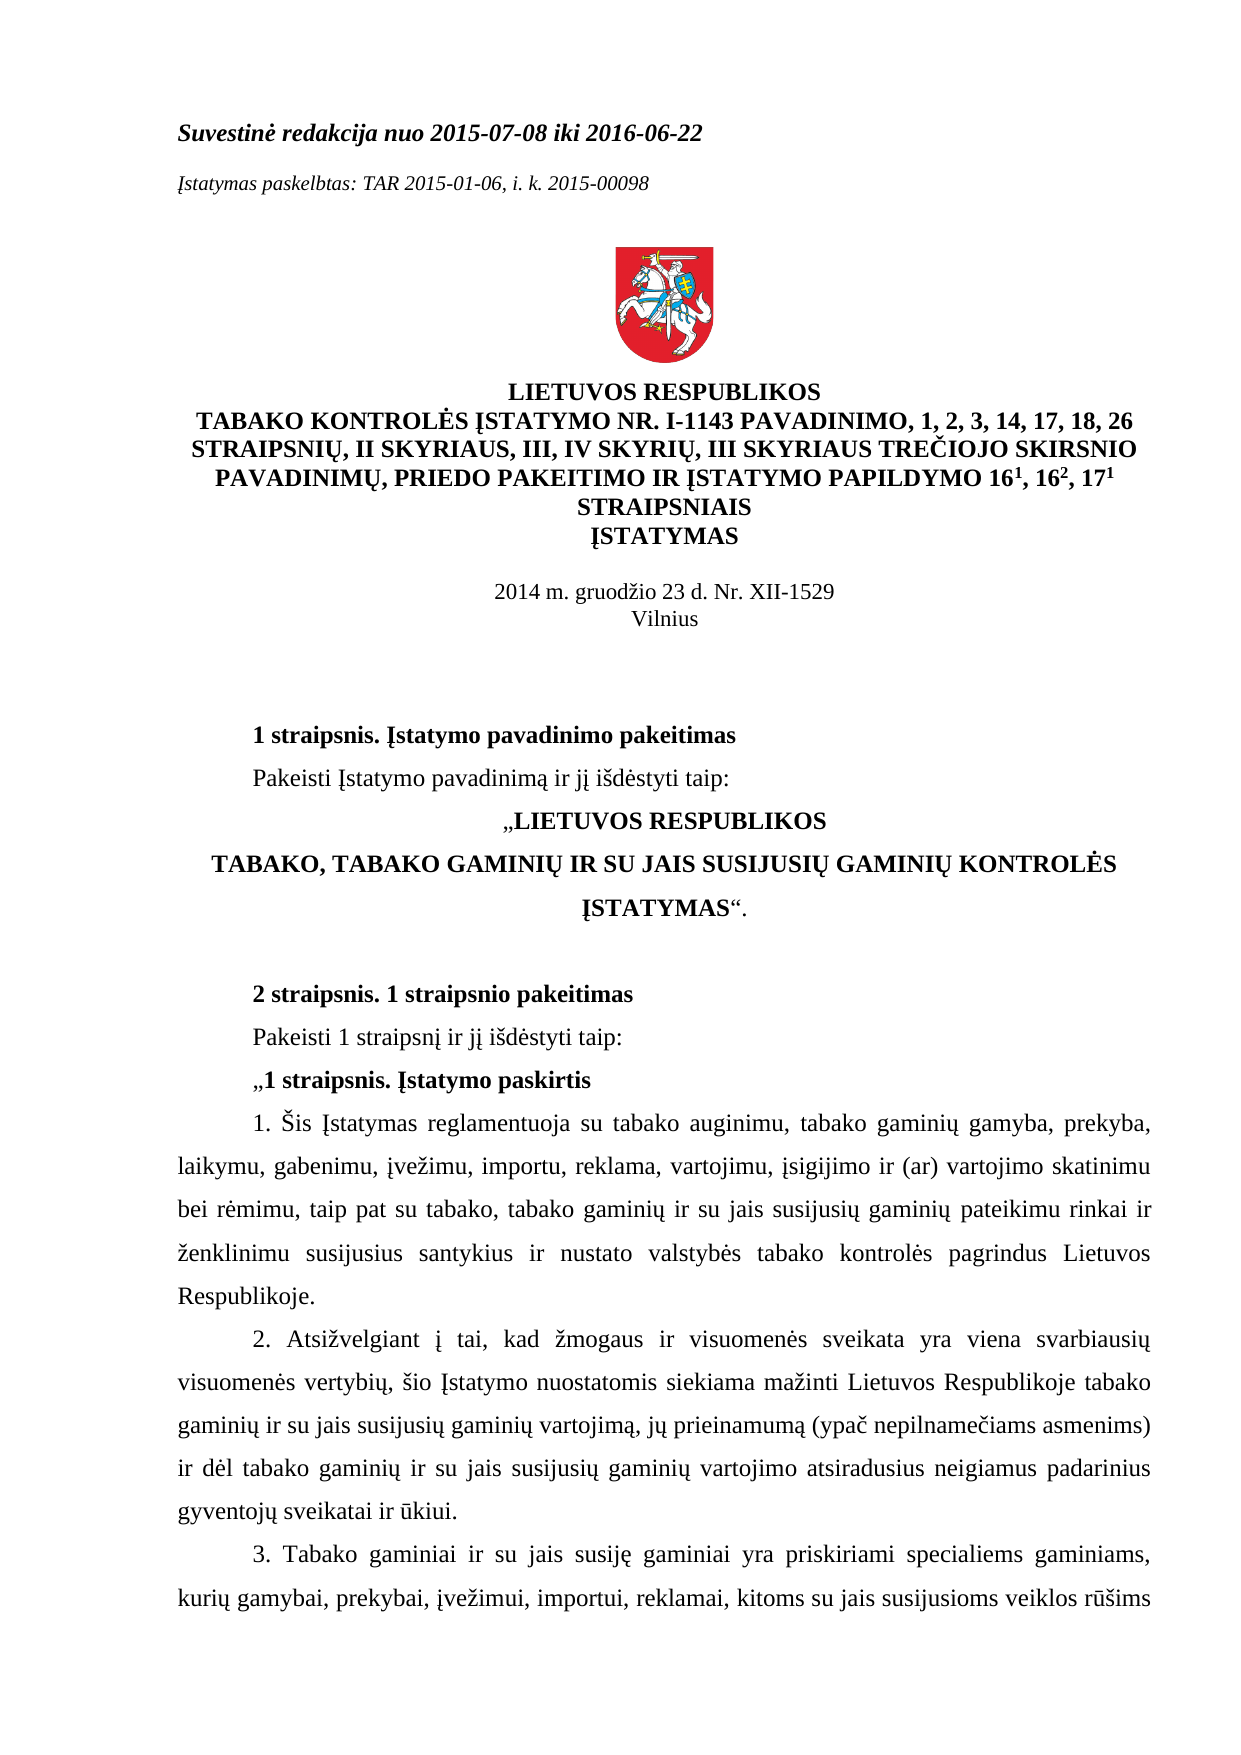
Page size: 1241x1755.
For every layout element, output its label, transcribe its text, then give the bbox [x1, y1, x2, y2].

text Vilnius [177, 604, 1152, 631]
text „1 straipsnis. Įstatymo paskirtis [177, 1065, 1152, 1094]
text „LIETUVOS RESPUBLIKOS [177, 806, 1152, 835]
text ĮSTATYMAS“. [177, 893, 1152, 921]
text 1. Šis Įstatymas reglamentuoja su tabako auginimu, tabako gaminių gamyba, prekyba, laikymu, gabenimu, įvežimu, importu, reklama, vartojimu, įsigijimo ir (ar) vartojimo skatinimu bei rėmimu, taip pat su tabako, tabako gaminių ir su jais susijusių gaminių pateikimu rinkai ir ženklinimu susijusius santykius ir nustato valstybės tabako kontrolės pagrindus Lietuvos Respublikoje. [177, 1108, 1152, 1309]
text TABAKO, TABAKO GAMINIŲ IR SU JAIS SUSIJUSIŲ GAMINIŲ KONTROLĖS [177, 849, 1152, 878]
text Suvestinė redakcija nuo 2015-07-08 iki 2016-06-22 [177, 118, 1152, 147]
text ĮSTATYMAS [177, 521, 1152, 549]
text 2. Atsižvelgiant į tai, kad žmogaus ir visuomenės sveikata yra viena svarbiausių visuomenės vertybių, šio Įstatymo nuostatomis siekiama mažinti Lietuvos Respublikoje tabako gaminių ir su jais susijusių gaminių vartojimą, jų prieinamumą (ypač nepilnamečiams asmenims) ir dėl tabako gaminių ir su jais susijusių gaminių vartojimo atsiradusius neigiamus padarinius gyventojų sveikatai ir ūkiui. [177, 1324, 1152, 1525]
text Pakeisti Įstatymo pavadinimą ir jį išdėstyti taip: [177, 763, 1152, 792]
text 2014 m. gruodžio 23 d. Nr. XII-1529 [177, 578, 1152, 604]
text LIETUVOS RESPUBLIKOS [177, 377, 1152, 406]
text Pakeisti 1 straipsnį ir jį išdėstyti taip: [177, 1022, 1152, 1051]
text TABAKO KONTROLĖS ĮSTATYMO NR. I-1143 PAVADINIMO, 1, 2, 3, 14, 17, 18, 26 STRAIPSNIŲ, II SKYRIAUS, III, IV SKYRIŲ, III SKYRIAUS TREČIOJO SKIRSNIO PAVADINIMŲ, PRIEDO PAKEITIMO IR ĮSTATYMO PAPILDYMO 161, 162, 171 STRAIPSNIAIS [177, 406, 1152, 521]
text 1 straipsnis. Įstatymo pavadinimo pakeitimas [177, 720, 1152, 749]
text 3. Tabako gaminiai ir su jais susiję gaminiai yra priskiriami specialiems gaminiams, kurių gamybai, prekybai, įvežimui, importui, reklamai, kitoms su jais susijusioms veiklos rūšims [177, 1539, 1152, 1611]
text 2 straipsnis. 1 straipsnio pakeitimas [177, 979, 1152, 1008]
text Įstatymas paskelbtas: TAR 2015-01-06, i. k. 2015-00098 [177, 171, 1152, 195]
